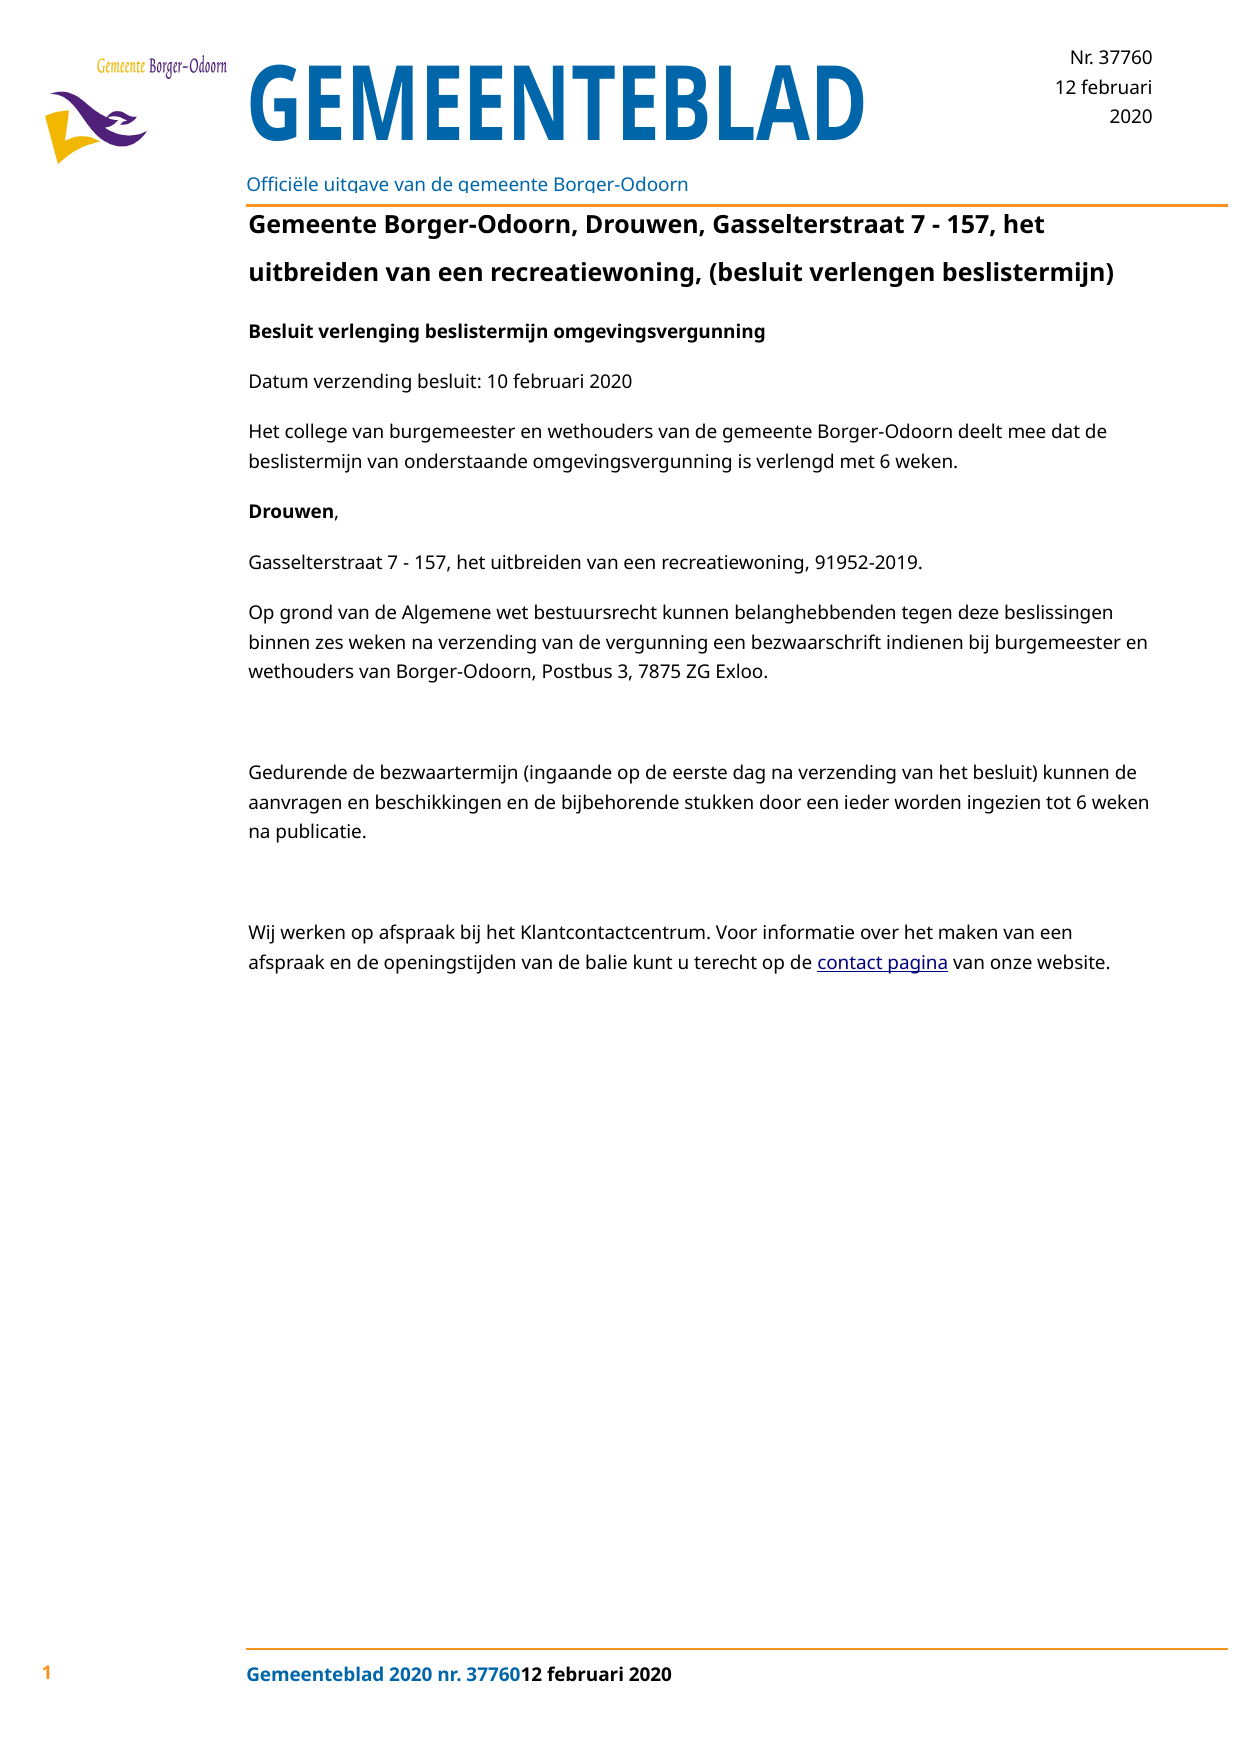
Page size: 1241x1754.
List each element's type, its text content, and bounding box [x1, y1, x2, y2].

text Besluit verlenging beslistermijn omgevingsvergunning [248, 318, 1152, 344]
text Drouwen, [248, 499, 1152, 524]
text Wij werken op afspraak bij het Klantcontactcentrum. Voor informatie over het maken van een afspraak en de openingstijden van de balie kunt u terecht op de contact pagina van onze website. [248, 919, 1152, 975]
text Gasselterstraat 7 - 157, het uitbreiden van een recreatiewoning, 91952-2019. [248, 549, 1152, 575]
text Gemeente Borger-Odoorn, Drouwen, Gasselterstraat 7 - 157, het uitbreiden van een recreatiewoning, (besluit verlengen beslistermijn) [248, 207, 1152, 288]
text Datum verzending besluit: 10 februari 2020 [248, 368, 1152, 394]
text Op grond van de Algemene wet bestuursrecht kunnen belanghebbenden tegen deze beslissingen binnen zes weken na verzending van de vergunning een bezwaarschrift indienen bij burgemeester en wethouders van Borger-Odoorn, Postbus 3, 7875 ZG Exloo. [248, 599, 1152, 684]
text Het college van burgemeester en wethouders van de gemeente Borger-Odoorn deelt mee dat de beslistermijn van onderstaande omgevingsvergunning is verlengd met 6 weken. [248, 419, 1152, 474]
text Gedurende de bezwaartermijn (ingaande op de eerste dag na verzending van het besluit) kunnen de aanvragen en beschikkingen en de bijbehorende stukken door een ieder worden ingezien tot 6 weken na publicatie. [248, 759, 1152, 844]
picture [41, 47, 231, 172]
